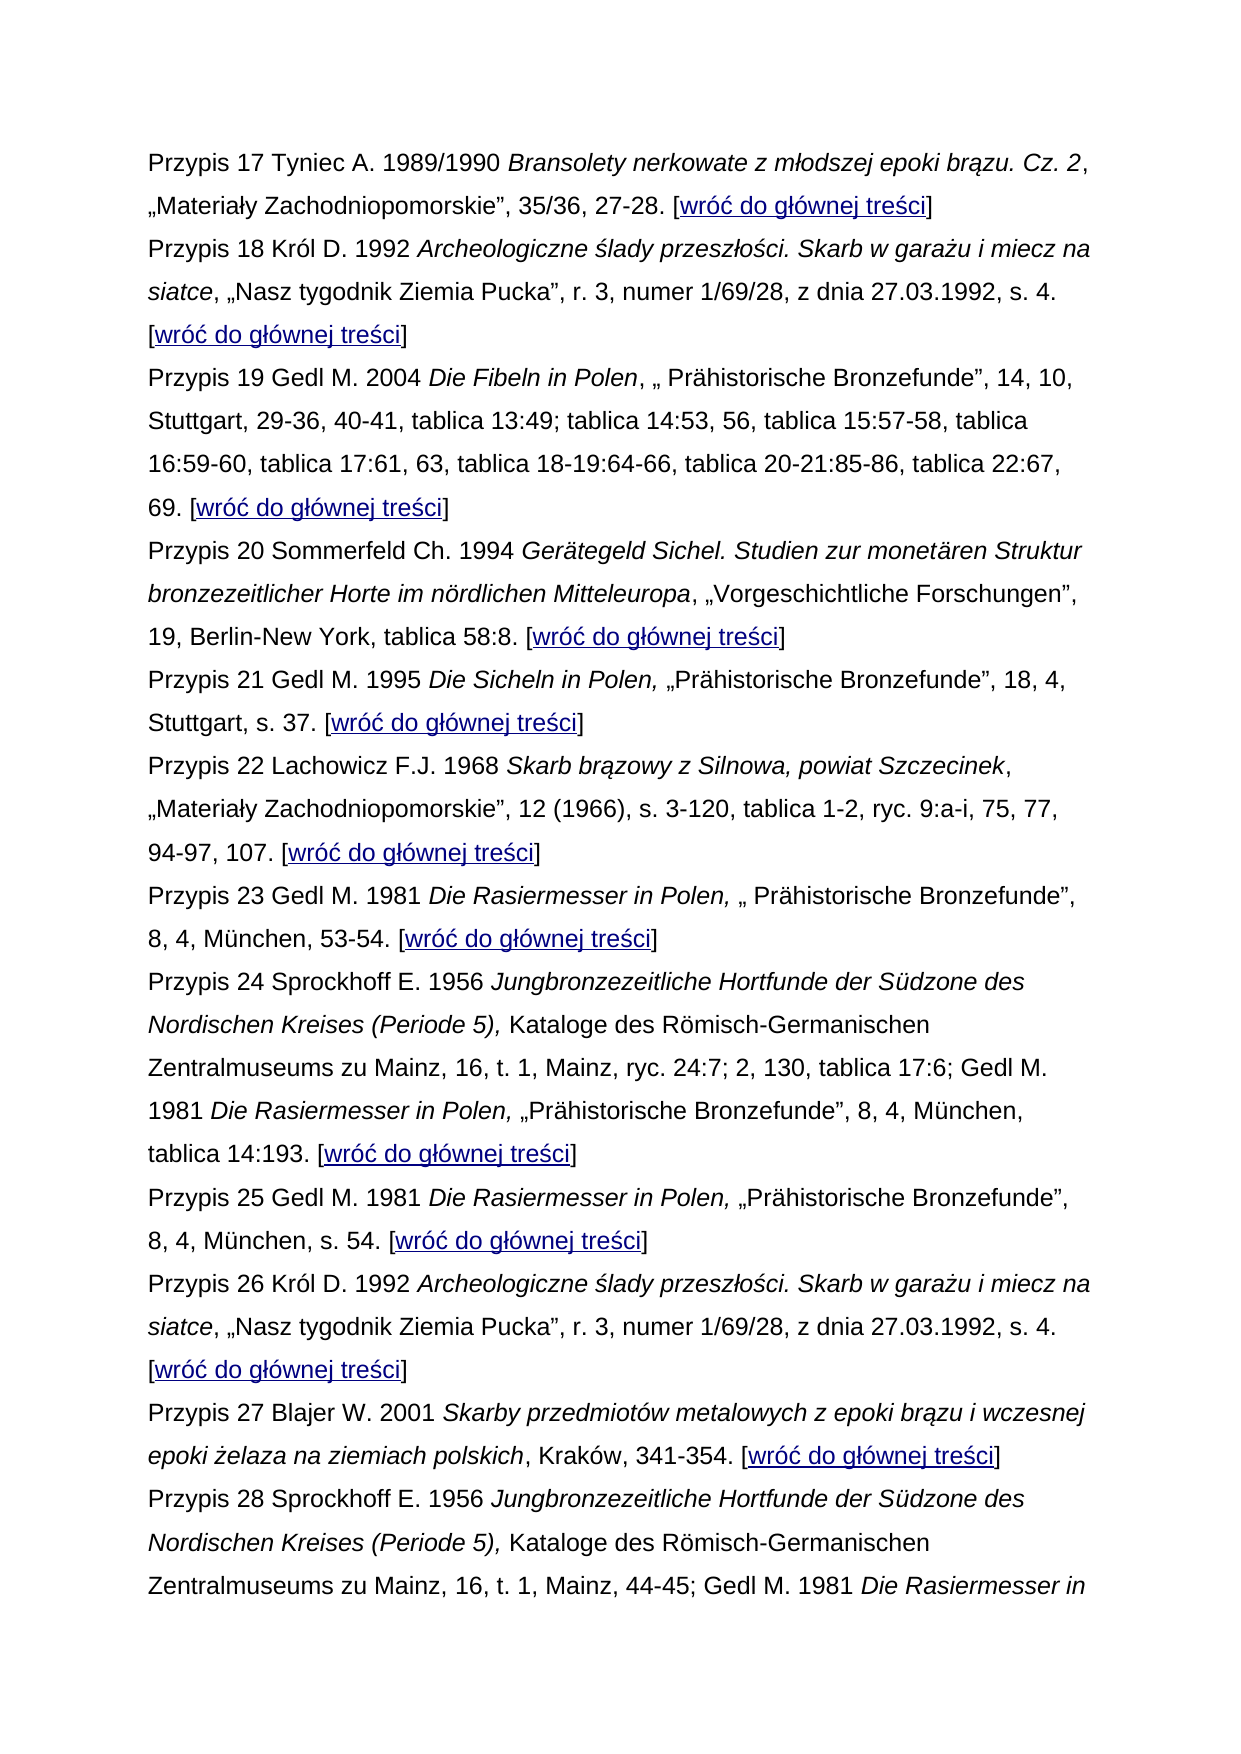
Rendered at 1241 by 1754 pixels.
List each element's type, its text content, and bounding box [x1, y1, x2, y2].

text Przypis 26 Król D. 1992 Archeologiczne ślady przeszłości. Skarb w garażu i miecz na siatce, „Nasz tygodnik Ziemia Pucka”, r. 3, numer 1/69/28, z dnia 27.03.1992, s. 4. [wróć do głównej treści] [148, 1269, 1093, 1384]
text Przypis 22 Lachowicz F.J. 1968 Skarb brązowy z Silnowa, powiat Szczecinek, „Materiały Zachodniopomorskie”, 12 (1966), s. 3-120, tablica 1-2, ryc. 9:a-i, 75, 77, 94-97, 107. [wróć do głównej treści] [148, 751, 1093, 866]
text Przypis 19 Gedl M. 2004 Die Fibeln in Polen, „ Prähistorische Bronzefunde”, 14, 10, Stuttgart, 29-36, 40-41, tablica 13:49; tablica 14:53, 56, tablica 15:57-58, tablica 16:59-60, tablica 17:61, 63, tablica 18-19:64-66, tablica 20-21:85-86, tablica 22:67, 69. [wróć do głównej treści] [148, 363, 1093, 521]
text Przypis 23 Gedl M. 1981 Die Rasiermesser in Polen, „ Prähistorische Bronzefunde”, 8, 4, München, 53-54. [wróć do głównej treści] [148, 881, 1093, 953]
text Przypis 17 Tyniec A. 1989/1990 Bransolety nerkowate z młodszej epoki brązu. Cz. 2, „Materiały Zachodniopomorskie”, 35/36, 27-28. [wróć do głównej treści] [148, 148, 1093, 219]
text Przypis 24 Sprockhoff E. 1956 Jungbronzezeitliche Hortfunde der Südzone des Nordischen Kreises (Periode 5), Kataloge des Römisch-Germanischen Zentralmuseums zu Mainz, 16, t. 1, Mainz, ryc. 24:7; 2, 130, tablica 17:6; Gedl M. 1981 Die Rasiermesser in Polen, „Prähistorische Bronzefunde”, 8, 4, München, tablica 14:193. [wróć do głównej treści] [148, 967, 1093, 1168]
text Przypis 20 Sommerfeld Ch. 1994 Gerätegeld Sichel. Studien zur monetären Struktur bronzezeitlicher Horte im nördlichen Mitteleuropa, „Vorgeschichtliche Forschungen”, 19, Berlin-New York, tablica 58:8. [wróć do głównej treści] [148, 536, 1093, 651]
text Przypis 21 Gedl M. 1995 Die Sicheln in Polen, „Prähistorische Bronzefunde”, 18, 4, Stuttgart, s. 37. [wróć do głównej treści] [148, 665, 1093, 737]
text Przypis 25 Gedl M. 1981 Die Rasiermesser in Polen, „Prähistorische Bronzefunde”, 8, 4, München, s. 54. [wróć do głównej treści] [148, 1183, 1093, 1254]
text Przypis 27 Blajer W. 2001 Skarby przedmiotów metalowych z epoki brązu i wczesnej epoki żelaza na ziemiach polskich, Kraków, 341-354. [wróć do głównej treści] [148, 1398, 1093, 1470]
text Przypis 18 Król D. 1992 Archeologiczne ślady przeszłości. Skarb w garażu i miecz na siatce, „Nasz tygodnik Ziemia Pucka”, r. 3, numer 1/69/28, z dnia 27.03.1992, s. 4. [wróć do głównej treści] [148, 234, 1093, 349]
text Przypis 28 Sprockhoff E. 1956 Jungbronzezeitliche Hortfunde der Südzone des Nordischen Kreises (Periode 5), Kataloge des Römisch-Germanischen Zentralmuseums zu Mainz, 16, t. 1, Mainz, 44-45; Gedl M. 1981 Die Rasiermesser in [148, 1484, 1093, 1599]
